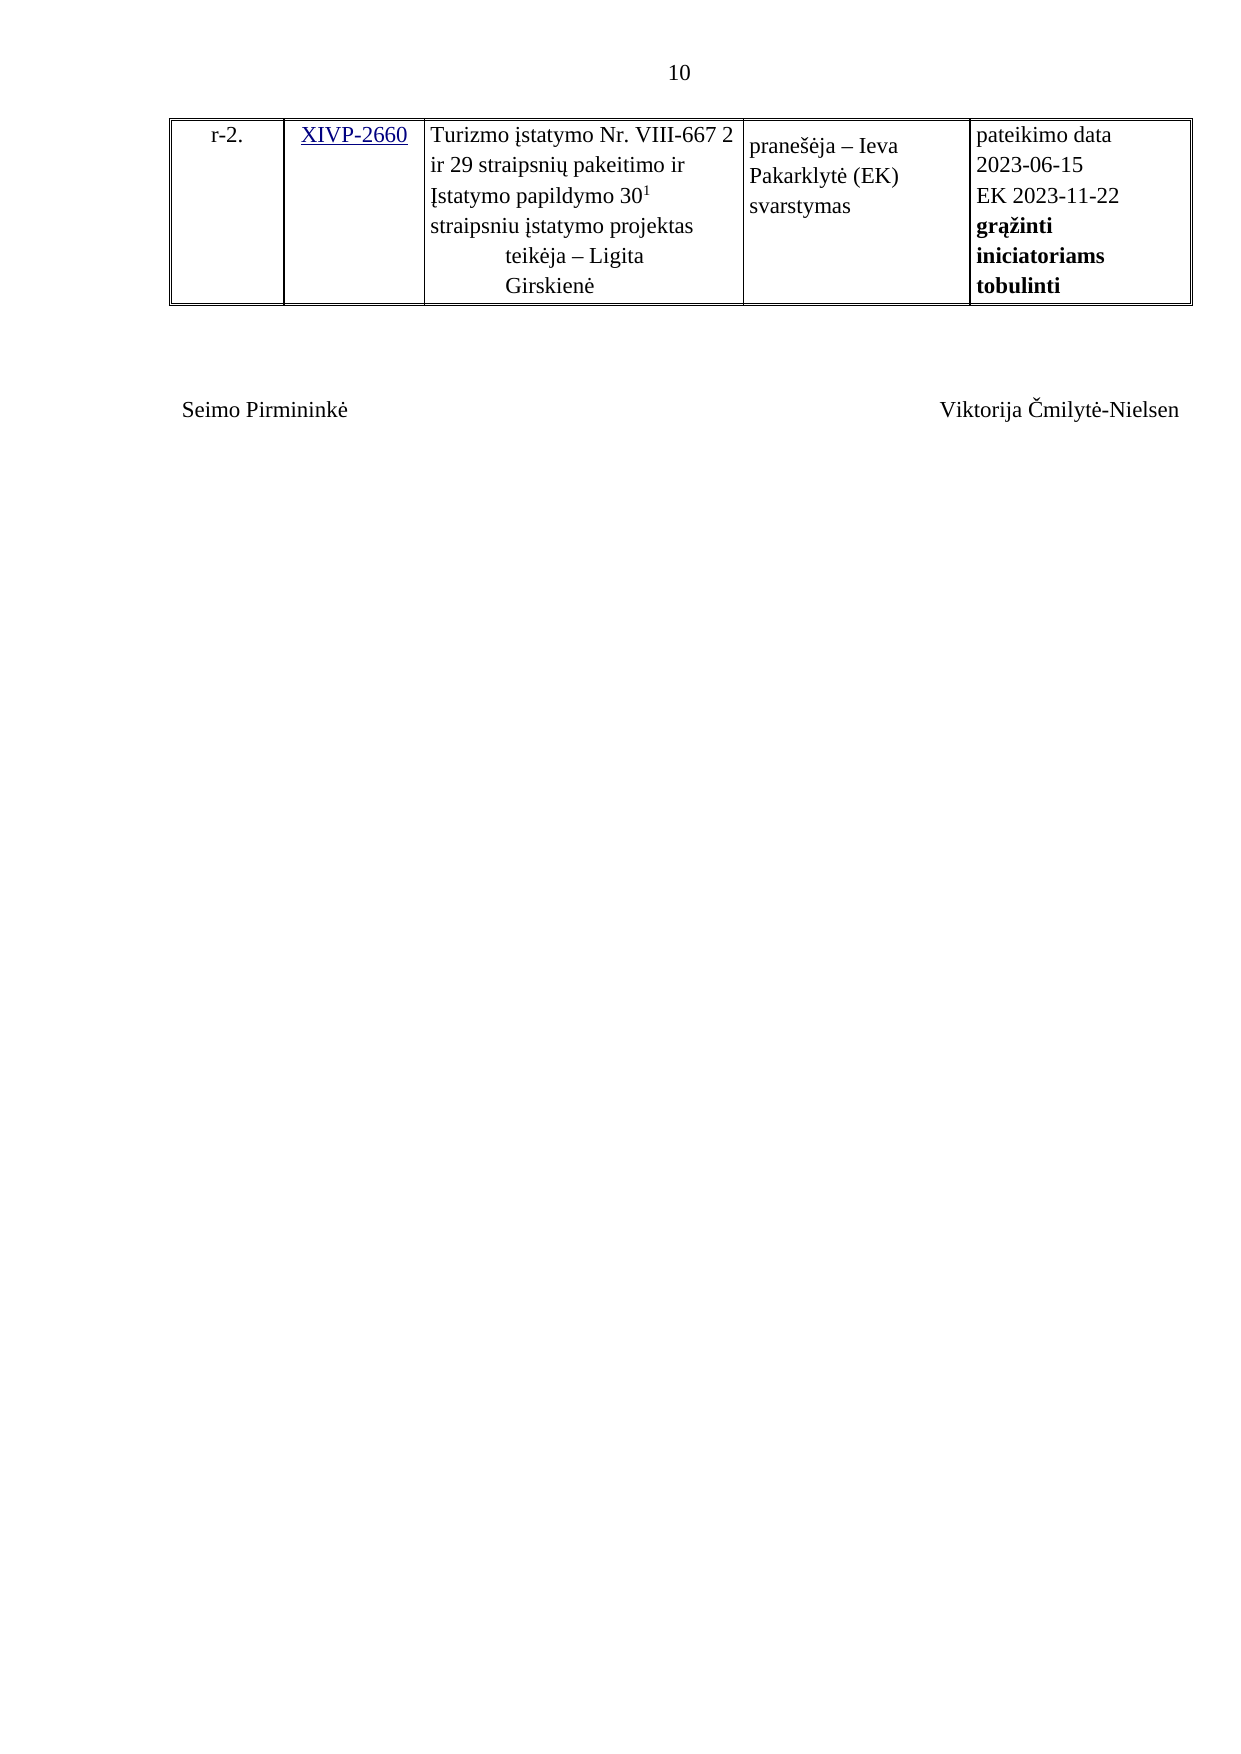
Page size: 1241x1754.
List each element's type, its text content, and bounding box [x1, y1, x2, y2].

table_cell [1193, 118, 1240, 302]
table_cell pranešėja – Ieva Pakarklytė (EK) svarstymas [744, 121, 969, 302]
table_cell [511, 306, 888, 430]
table_cell XIVP-2660 [285, 121, 424, 302]
table_cell Seimo Pirmininkė [170, 306, 511, 430]
table_cell pateikimo data 2023-06-15 EK 2023-11-22 grąžinti iniciatoriams tobulinti [971, 121, 1190, 302]
table_cell Viktorija Čmilytė-Nielsen [888, 303, 1240, 430]
table_cell Turizmo įstatymo Nr. VIII-667 2 ir 29 straipsnių pakeitimo ir Įstatymo papildymo 301 straipsniu įstatymo projektas teikėja – Ligita Girskienė [425, 121, 743, 302]
table_cell r-2. [172, 121, 283, 302]
